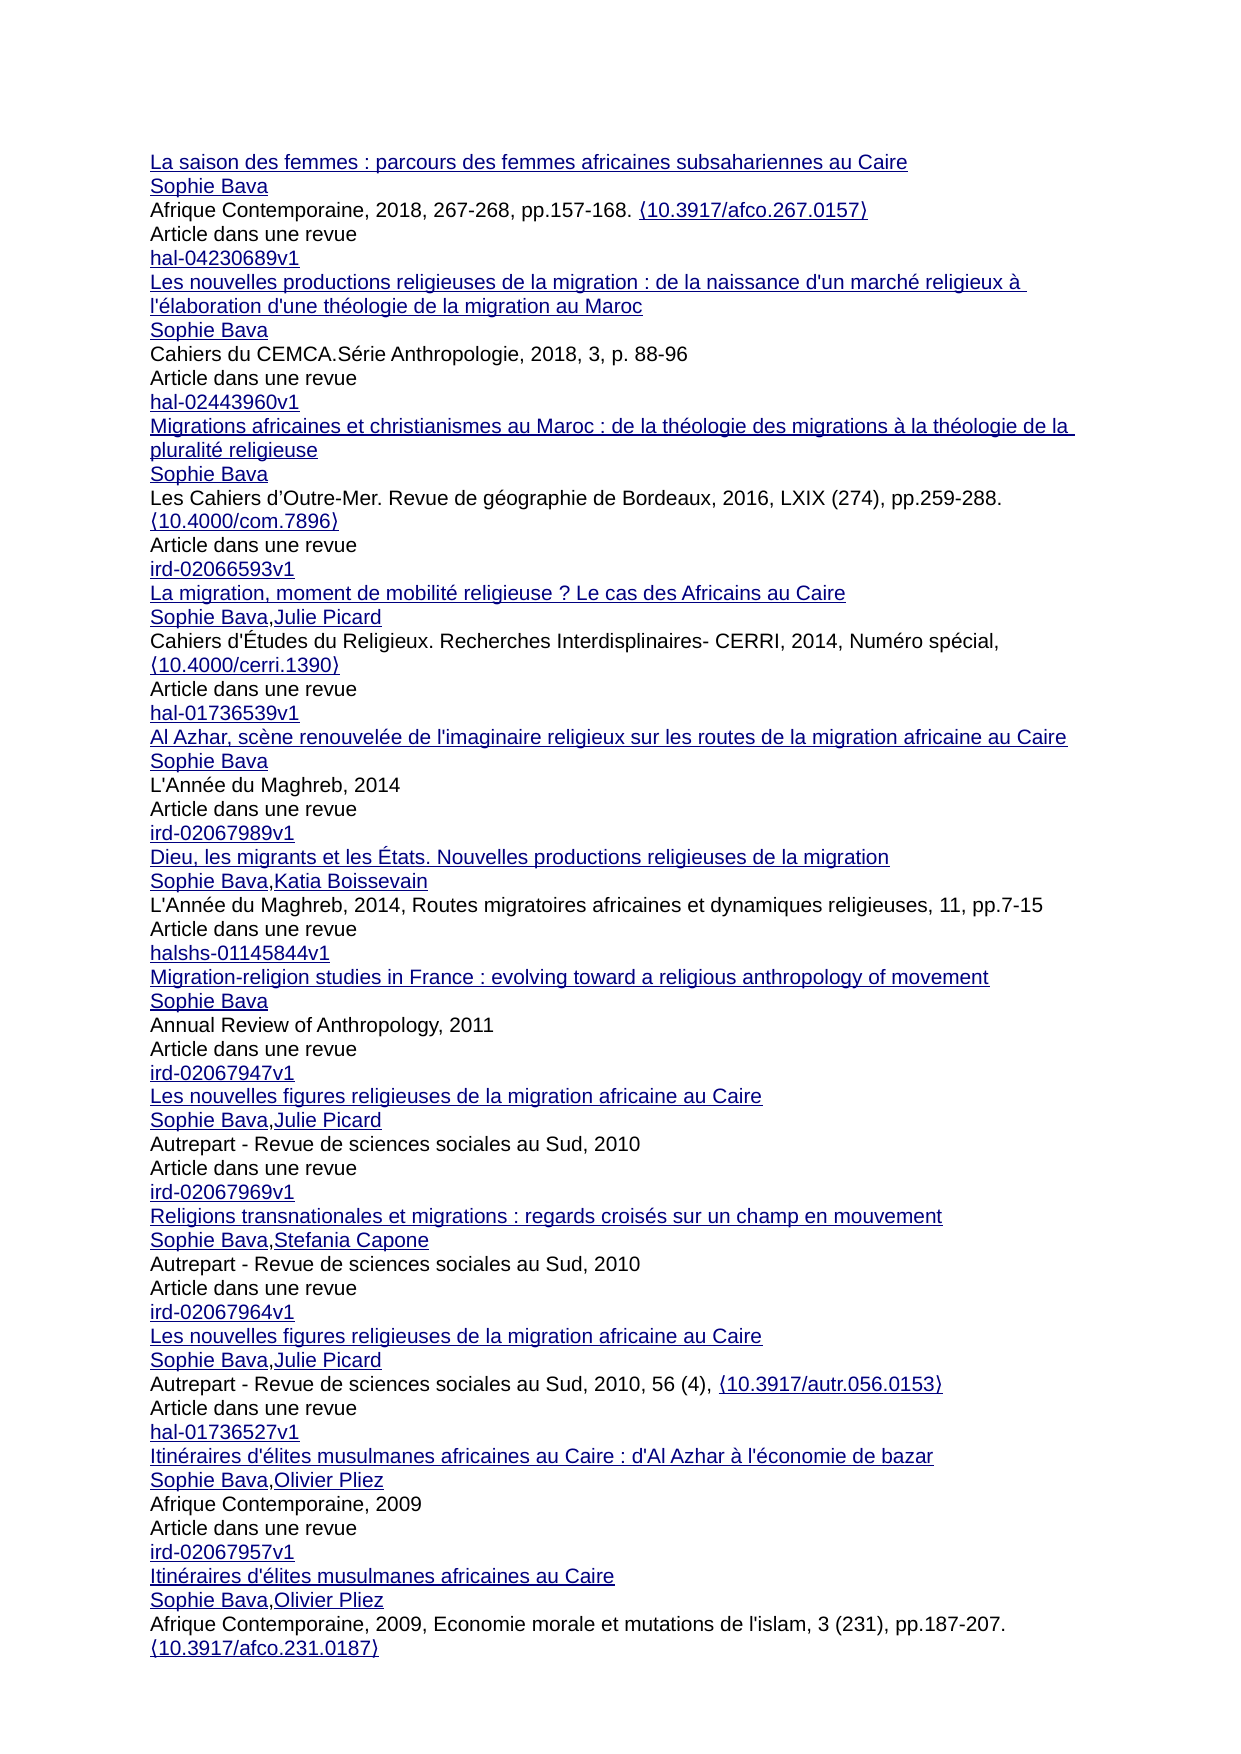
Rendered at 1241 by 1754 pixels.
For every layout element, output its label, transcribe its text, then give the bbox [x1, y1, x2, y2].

table_cell La saison des femmes : parcours des femmes africaines subsahariennes au Caire Sophie Bava Afrique Contemporaine, 2018, 267-268, pp.157-168. ⟨10.3917/afco.267.0157⟩ Article dans une revue hal-04230689v1 [150, 150, 1090, 270]
table_cell Al Azhar, scène renouvelée de l'imaginaire religieux sur les routes de la migration africaine au Caire Sophie Bava L'Année du Maghreb, 2014 Article dans une revue ird-02067989v1 [150, 725, 1090, 845]
table_cell Religions transnationales et migrations : regards croisés sur un champ en mouvement Sophie Bava,Stefania Capone Autrepart - Revue de sciences sociales au Sud, 2010 Article dans une revue ird-02067964v1 [150, 1204, 1090, 1324]
table_cell Itinéraires d'élites musulmanes africaines au Caire Sophie Bava,Olivier Pliez Afrique Contemporaine, 2009, Economie morale et mutations de l'islam, 3 (231), pp.187-207. ⟨10.3917/afco.231.0187⟩ [150, 1564, 1090, 1659]
table_cell Les nouvelles figures religieuses de la migration africaine au Caire Sophie Bava,Julie Picard Autrepart - Revue de sciences sociales au Sud, 2010, 56 (4), ⟨10.3917/autr.056.0153⟩ Article dans une revue hal-01736527v1 [150, 1324, 1090, 1444]
table_cell Les nouvelles productions religieuses de la migration : de la naissance d'un marché religieux à l'élaboration d'une théologie de la migration au Maroc Sophie Bava Cahiers du CEMCA.Série Anthropologie, 2018, 3, p. 88-96 Article dans une revue hal-02443960v1 [150, 270, 1090, 413]
table_cell Les nouvelles figures religieuses de la migration africaine au Caire Sophie Bava,Julie Picard Autrepart - Revue de sciences sociales au Sud, 2010 Article dans une revue ird-02067969v1 [150, 1084, 1090, 1204]
table_cell Itinéraires d'élites musulmanes africaines au Caire : d'Al Azhar à l'économie de bazar Sophie Bava,Olivier Pliez Afrique Contemporaine, 2009 Article dans une revue ird-02067957v1 [150, 1444, 1090, 1563]
table_cell Migration-religion studies in France : evolving toward a religious anthropology of movement Sophie Bava Annual Review of Anthropology, 2011 Article dans une revue ird-02067947v1 [150, 965, 1090, 1084]
table_cell Dieu, les migrants et les États. Nouvelles productions religieuses de la migration Sophie Bava,Katia Boissevain L'Année du Maghreb, 2014, Routes migratoires africaines et dynamiques religieuses, 11, pp.7-15 Article dans une revue halshs-01145844v1 [150, 845, 1090, 964]
table_cell La migration, moment de mobilité religieuse ? Le cas des Africains au Caire Sophie Bava,Julie Picard Cahiers d'Études du Religieux. Recherches Interdisplinaires- CERRI, 2014, Numéro spécial, ⟨10.4000/cerri.1390⟩ Article dans une revue hal-01736539v1 [150, 581, 1090, 725]
table_cell Migrations africaines et christianismes au Maroc : de la théologie des migrations à la théologie de la pluralité religieuse Sophie Bava Les Cahiers d’Outre-Mer. Revue de géographie de Bordeaux, 2016, LXIX (274), pp.259-288. ⟨10.4000/com.7896⟩ Article dans une revue ird-02066593v1 [150, 414, 1090, 581]
